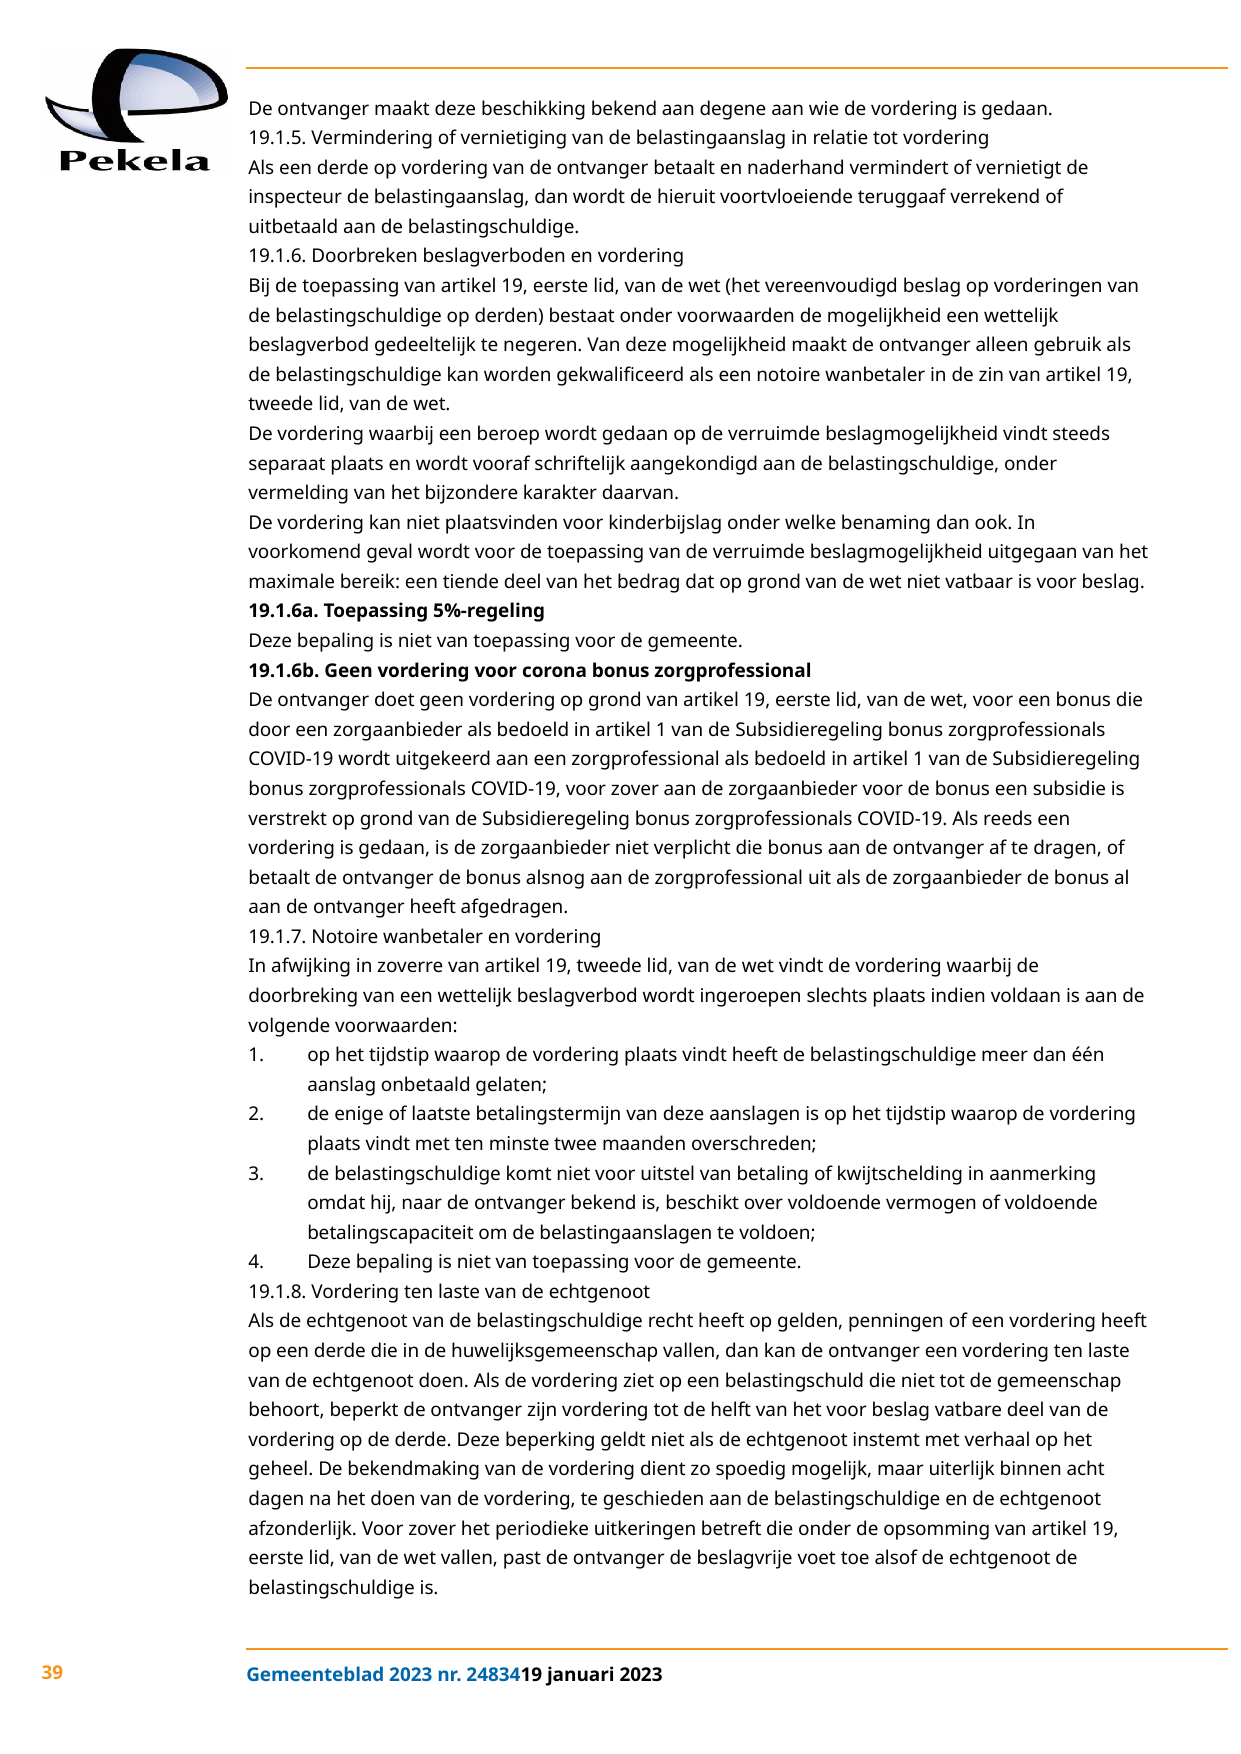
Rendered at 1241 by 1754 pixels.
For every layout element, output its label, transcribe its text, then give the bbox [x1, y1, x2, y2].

text 19.1.6a. Toepassing 5%-regeling [248, 598, 1152, 623]
text Deze bepaling is niet van toepassing voor de gemeente. [248, 627, 1152, 653]
list de enige of laatste betalingstermijn van deze aanslagen is op het tijdstip waarop de vordering plaats vindt met ten minste twee maanden overschreden; [248, 1101, 1152, 1156]
text De vordering kan niet plaatsvinden voor kinderbijslag onder welke benaming dan ook. In voorkomend geval wordt voor de toepassing van de verruimde beslagmogelijkheid uitgegaan van het maximale bereik: een tiende deel van het bedrag dat op grond van de wet niet vatbaar is voor beslag. [248, 509, 1152, 594]
list op het tijdstip waarop de vordering plaats vindt heeft de belastingschuldige meer dan één aanslag onbetaald gelaten; [248, 1041, 1152, 1097]
text In afwijking in zoverre van artikel 19, tweede lid, van de wet vindt de vordering waarbij de doorbreking van een wettelijk beslagverbod wordt ingeroepen slechts plaats indien voldaan is aan de volgende voorwaarden: [248, 953, 1152, 1038]
list Deze bepaling is niet van toepassing voor de gemeente. [248, 1248, 1152, 1274]
text De ontvanger maakt deze beschikking bekend aan degene aan wie de vordering is gedaan. [248, 95, 1152, 121]
text Als de echtgenoot van de belastingschuldige recht heeft op gelden, penningen of een vordering heeft op een derde die in de huwelijksgemeenschap vallen, dan kan de ontvanger een vordering ten laste van de echtgenoot doen. Als de vordering ziet op een belastingschuld die niet tot de gemeenschap behoort, beperkt de ontvanger zijn vordering tot de helft van het voor beslag vatbare deel van de vordering op de derde. Deze beperking geldt niet als de echtgenoot instemt met verhaal op het geheel. De bekendmaking van de vordering dient zo spoedig mogelijk, maar uiterlijk binnen acht dagen na het doen van de vordering, te geschieden aan de belastingschuldige en de echtgenoot afzonderlijk. Voor zover het periodieke uitkeringen betreft die onder de opsomming van artikel 19, eerste lid, van de wet vallen, past de ontvanger de beslagvrije voet toe alsof de echtgenoot de belastingschuldige is. [248, 1308, 1152, 1600]
text 19.1.7. Notoire wanbetaler en vordering [248, 923, 1152, 949]
text 19.1.5. Vermindering of vernietiging van de belastingaanslag in relatie tot vordering [248, 124, 1152, 150]
text Als een derde op vordering van de ontvanger betaalt en naderhand vermindert of vernietigt de inspecteur de belastingaanslag, dan wordt de hieruit voortvloeiende teruggaaf verrekend of uitbetaald aan de belastingschuldige. [248, 154, 1152, 239]
picture [41, 47, 231, 172]
text De vordering waarbij een beroep wordt gedaan op de verruimde beslagmogelijkheid vindt steeds separaat plaats en wordt vooraf schriftelijk aangekondigd aan de belastingschuldige, onder vermelding van het bijzondere karakter daarvan. [248, 420, 1152, 505]
text Bij de toepassing van artikel 19, eerste lid, van de wet (het vereenvoudigd beslag op vorderingen van de belastingschuldige op derden) bestaat onder voorwaarden de mogelijkheid een wettelijk beslagverbod gedeeltelijk te negeren. Van deze mogelijkheid maakt de ontvanger alleen gebruik als de belastingschuldige kan worden gekwalificeerd als een notoire wanbetaler in de zin van artikel 19, tweede lid, van de wet. [248, 272, 1152, 416]
text 19.1.6. Doorbreken beslagverboden en vordering [248, 243, 1152, 268]
text De ontvanger doet geen vordering op grond van artikel 19, eerste lid, van de wet, voor een bonus die door een zorgaanbieder als bedoeld in artikel 1 van de Subsidieregeling bonus zorgprofessionals COVID-19 wordt uitgekeerd aan een zorgprofessional als bedoeld in artikel 1 van de Subsidieregeling bonus zorgprofessionals COVID-19, voor zover aan de zorgaanbieder voor de bonus een subsidie is verstrekt op grond van de Subsidieregeling bonus zorgprofessionals COVID-19. Als reeds een vordering is gedaan, is de zorgaanbieder niet verplicht die bonus aan de ontvanger af te dragen, of betaalt de ontvanger de bonus alsnog aan de zorgprofessional uit als de zorgaanbieder de bonus al aan de ontvanger heeft afgedragen. [248, 686, 1152, 919]
text 19.1.6b. Geen vordering voor corona bonus zorgprofessional [248, 657, 1152, 683]
text 19.1.8. Vordering ten laste van de echtgenoot [248, 1278, 1152, 1304]
list de belastingschuldige komt niet voor uitstel van betaling of kwijtschelding in aanmerking omdat hij, naar de ontvanger bekend is, beschikt over voldoende vermogen of voldoende betalingscapaciteit om de belastingaanslagen te voldoen; [248, 1160, 1152, 1245]
